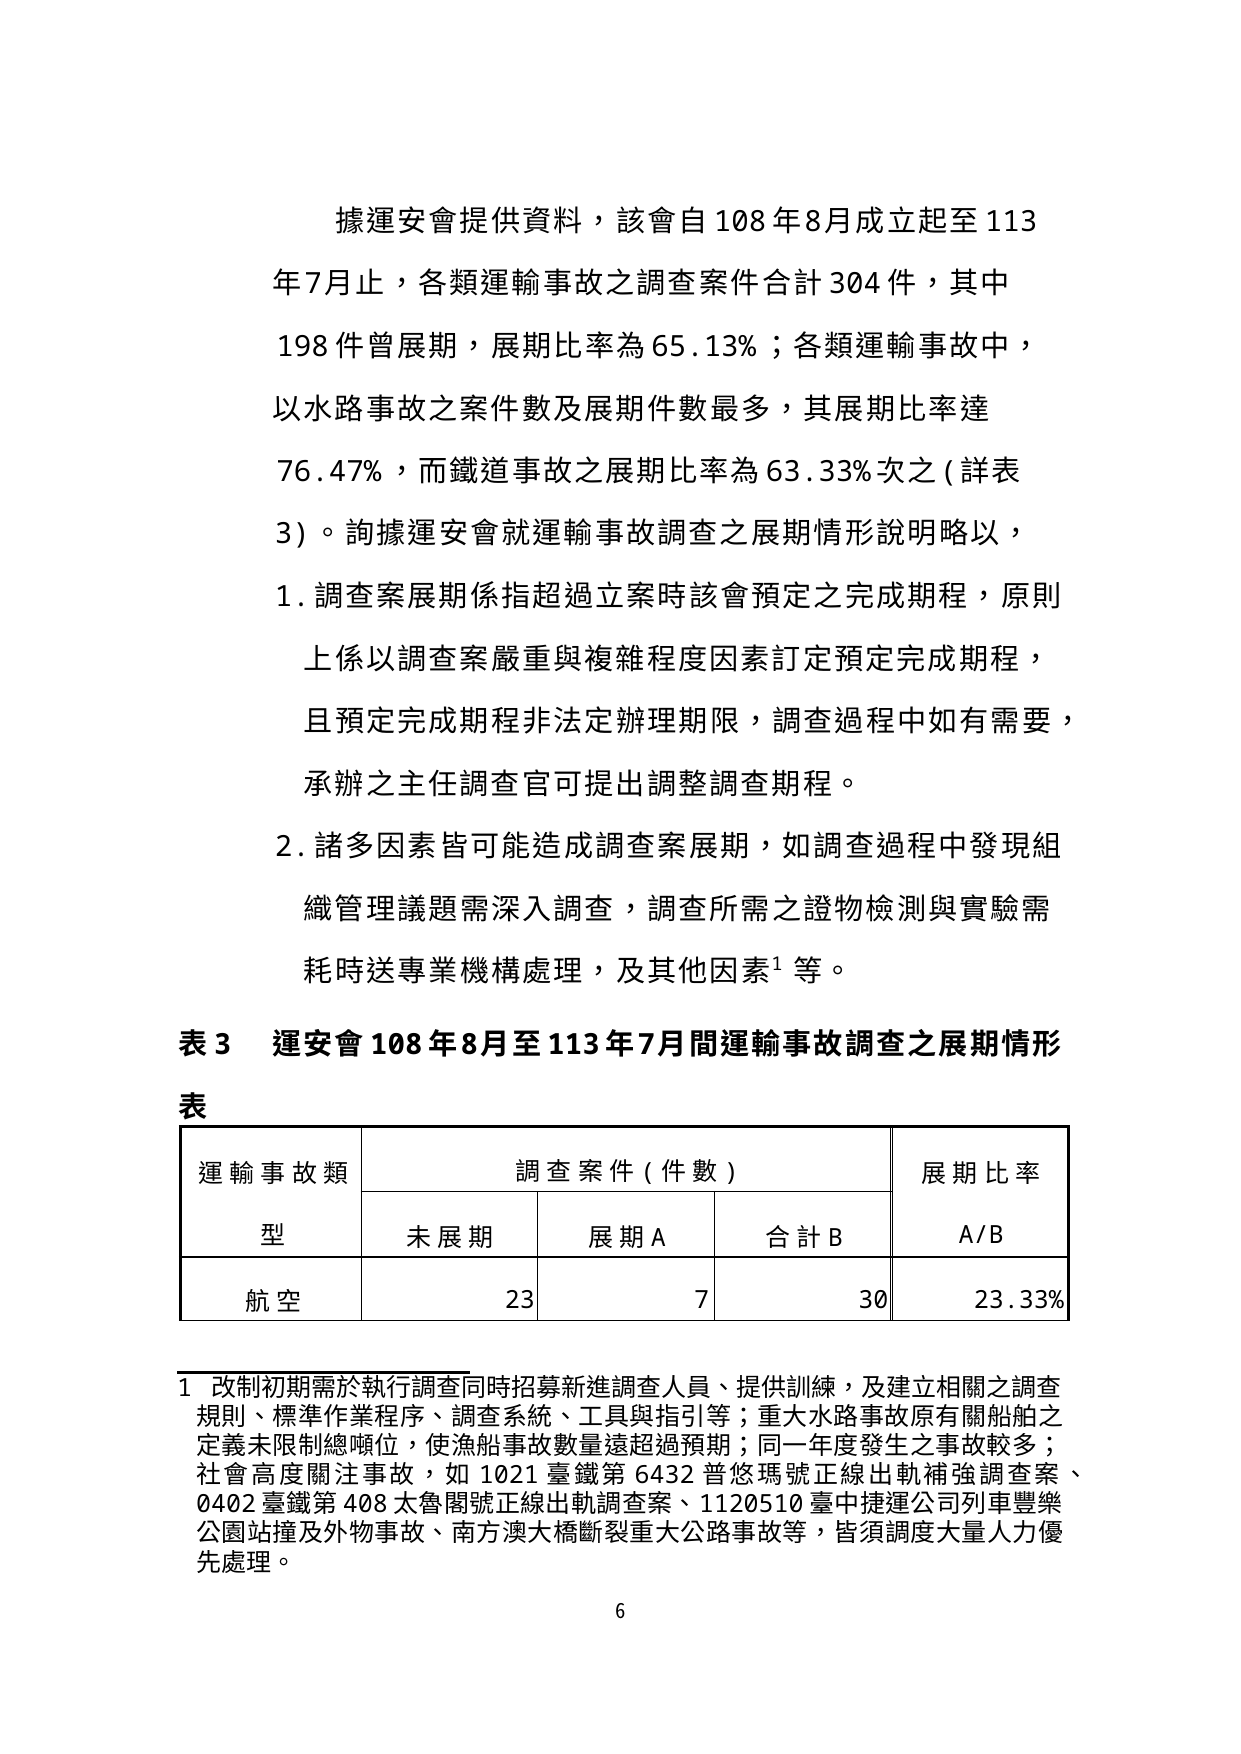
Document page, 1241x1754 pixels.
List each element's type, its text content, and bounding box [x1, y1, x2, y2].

text 改制初期需於執行調查同時招募新進調查人員、提供訓練，及建立相關之調查規則、標準作業程序、調查系統、工具與指引等；重大水路事故原有關船舶之定義未限制總噸位，使漁船事故數量遠超過預期；同一年度發生之事故較多；社會高度關注事故，如1021臺鐵第6432普悠瑪號正線出軌補強調查案、0402臺鐵第408太魯閣號正線出軌調查案、1120510臺中捷運公司列車豐樂公園站撞及外物事故、南方澳大橋斷裂重大公路事故等，皆須調度大量人力優先處理。 [177, 1373, 1063, 1577]
table_cell 7 [538, 1258, 714, 1320]
table_cell 23.33% [893, 1258, 1067, 1320]
table_header 運輸事故類型 [182, 1128, 361, 1256]
table_cell 30 [715, 1258, 890, 1320]
table_cell 展期A [538, 1192, 714, 1256]
table_header 展期比率 A/B [893, 1128, 1067, 1256]
text 1.調查案展期係指超過立案時該會預定之完成期程，原則上係以調查案嚴重與複雜程度因素訂定預定完成期程，且預定完成期程非法定辦理期限，調查過程中如有需要，承辦之主任調查官可提出調整調查期程。 [266, 552, 1063, 802]
text 2.諸多因素皆可能造成調查案展期，如調查過程中發現組織管理議題需深入調查，調查所需之證物檢測與實驗需耗時送專業機構處理，及其他因素等。 [266, 802, 1063, 990]
table_cell 未展期 [362, 1192, 537, 1256]
text 表3 運安會108年8月至113年7月間運輸事故調查之展期情形表 [177, 1000, 1063, 1125]
table_header 調查案件(件數) [362, 1128, 890, 1191]
text 據運安會提供資料，該會自108年8月成立起至113年7月止，各類運輸事故之調查案件合計304件，其中198件曾展期，展期比率為65.13%；各類運輸事故中，以水路事故之案件數及展期件數最多，其展期比率達76.47%，而鐵道事故之展期比率為63.33%次之(詳表3)。詢據運安會就運輸事故調查之展期情形說明略以， [266, 177, 1063, 552]
table_cell 23 [362, 1258, 537, 1320]
table_cell 航空 [182, 1258, 361, 1320]
table_cell 合計B [715, 1192, 890, 1256]
